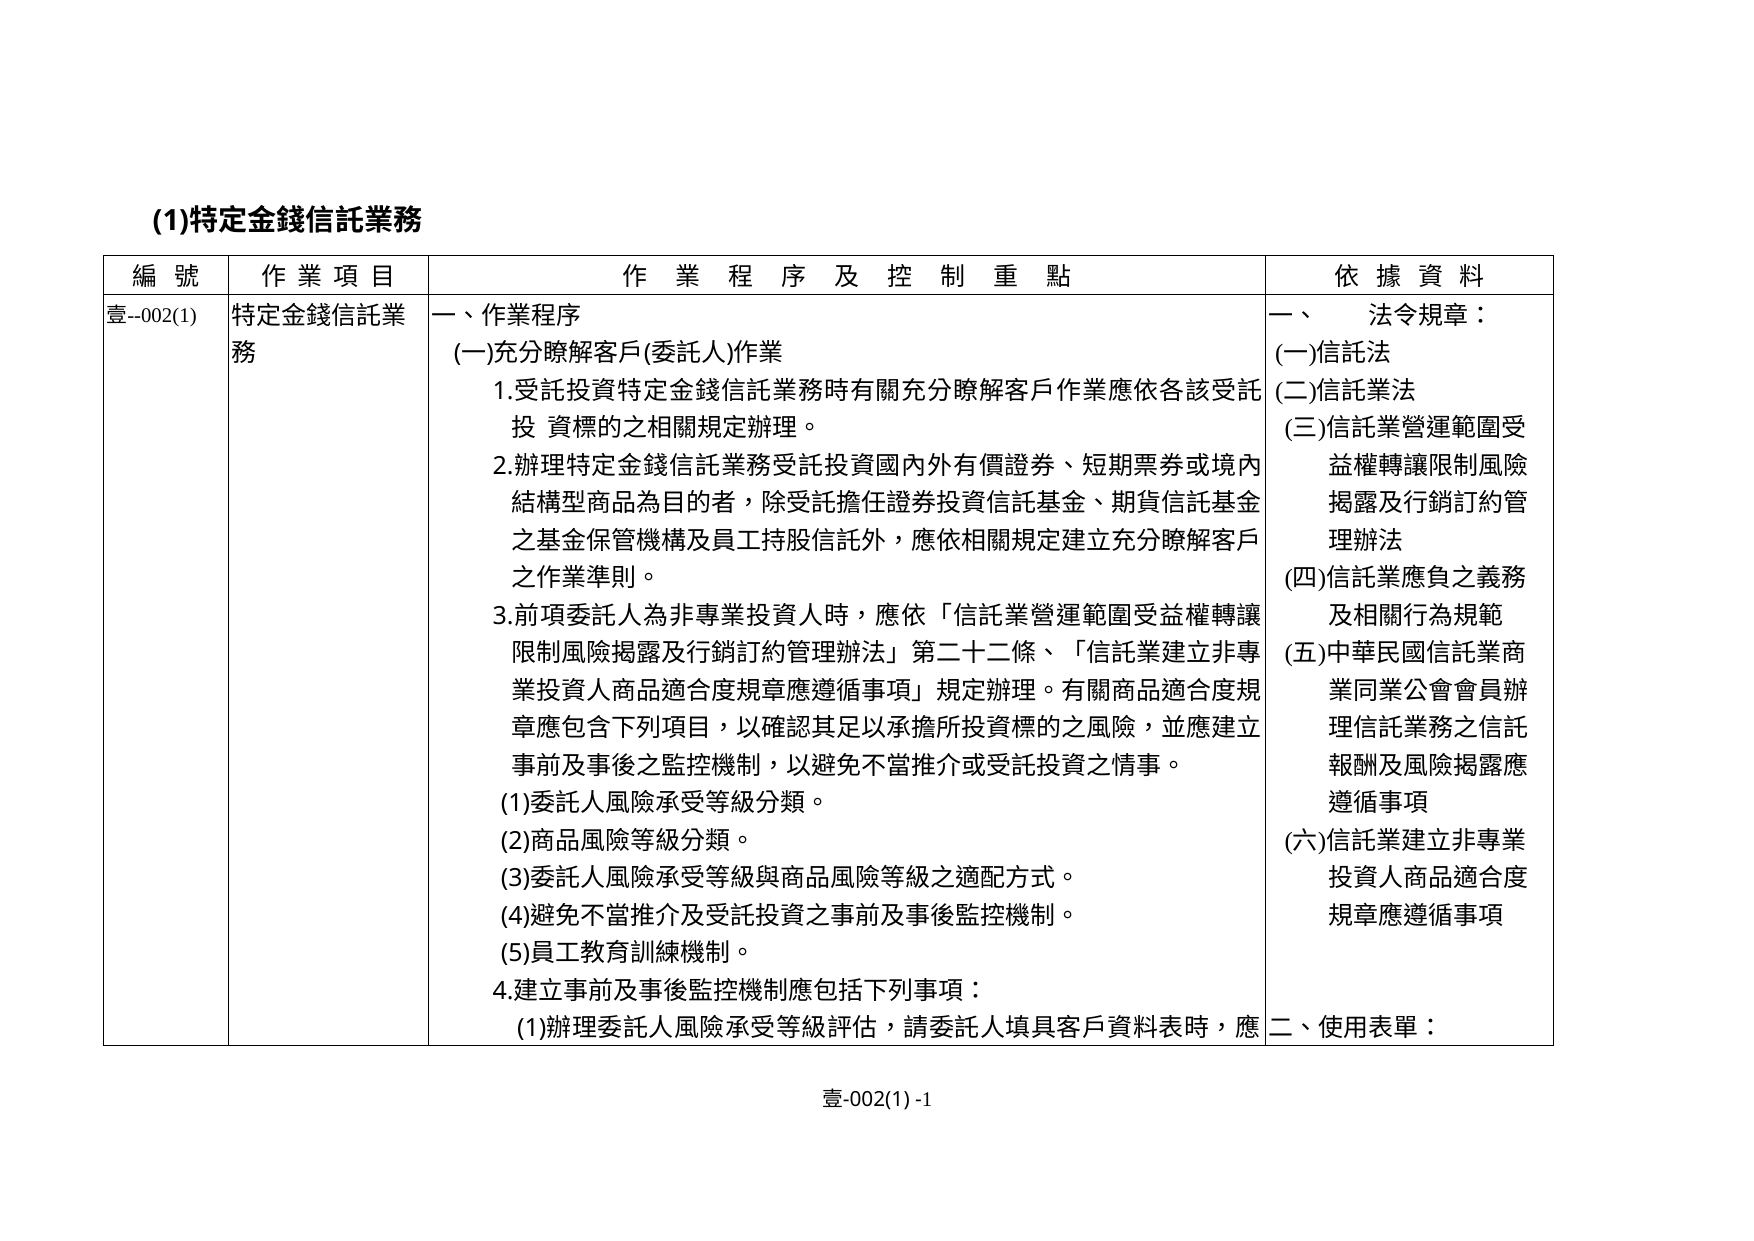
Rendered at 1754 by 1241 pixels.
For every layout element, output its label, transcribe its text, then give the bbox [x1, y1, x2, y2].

table_header 編 號 [104, 256, 228, 294]
table_cell 法令規章： (一)信託法 (二)信託業法 (三)信託業營運範圍受益權轉讓限制風險揭露及行銷訂約管理辦法 (四)信託業應負之義務及相關行為規範 (五)中華民國信託業商業同業公會會員辦理信託業務之信託報酬及風險揭露應遵循事項 (六)信託業建立非專業投資人商品適合度規章應遵循事項 二、使用表單： [1266, 295, 1553, 1045]
table_cell 壹--002(1) [104, 295, 228, 1045]
text (1)特定金錢信託業務 [138, 180, 1653, 255]
table_cell 特定金錢信託業務 [229, 295, 428, 1045]
table_header 作 業 程 序 及 控 制 重 點 [429, 256, 1265, 294]
table_header 作 業 項 目 [229, 256, 428, 294]
table_cell 一、作業程序 (一)充分瞭解客戶(委託人)作業 1.受託投資特定金錢信託業務時有關充分瞭解客戶作業應依各該受託投 資標的之相關規定辦理。 2.辦理特定金錢信託業務受託投資國內外有價證券、短期票券或境內結構型商品為目的者，除受託擔任證券投資信託基金、期貨信託基金之基金保管機構及員工持股信託外，應依相關規定建立充分瞭解客戶之作業準則。 3.前項委託人為非專業投資人時，應依「信託業營運範圍受益權轉讓限制風險揭露及行銷訂約管理辦法」第二十二條、「信託業建立非專業投資人商品適合度規章應遵循事項」規定辦理。有關商品適合度規章應包含下列項目，以確認其足以承擔所投資標的之風險，並應建立事前及事後之監控機制，以避免不當推介或受託投資之情事。 (1)委託人風險承受等級分類。 (2)商品風險等級分類。 (3)委託人風險承受等級與商品風險等級之適配方式。 (4)避免不當推介及受託投資之事前及事後監控機制。 (5)員工教育訓練機制。 4.建立事前及事後監控機制應包括下列事項： (1)辦理委託人風險承受等級評估，請委託人填具客戶資料表時，應 [429, 295, 1265, 1045]
table_header 依 據 資 料 [1266, 256, 1553, 294]
